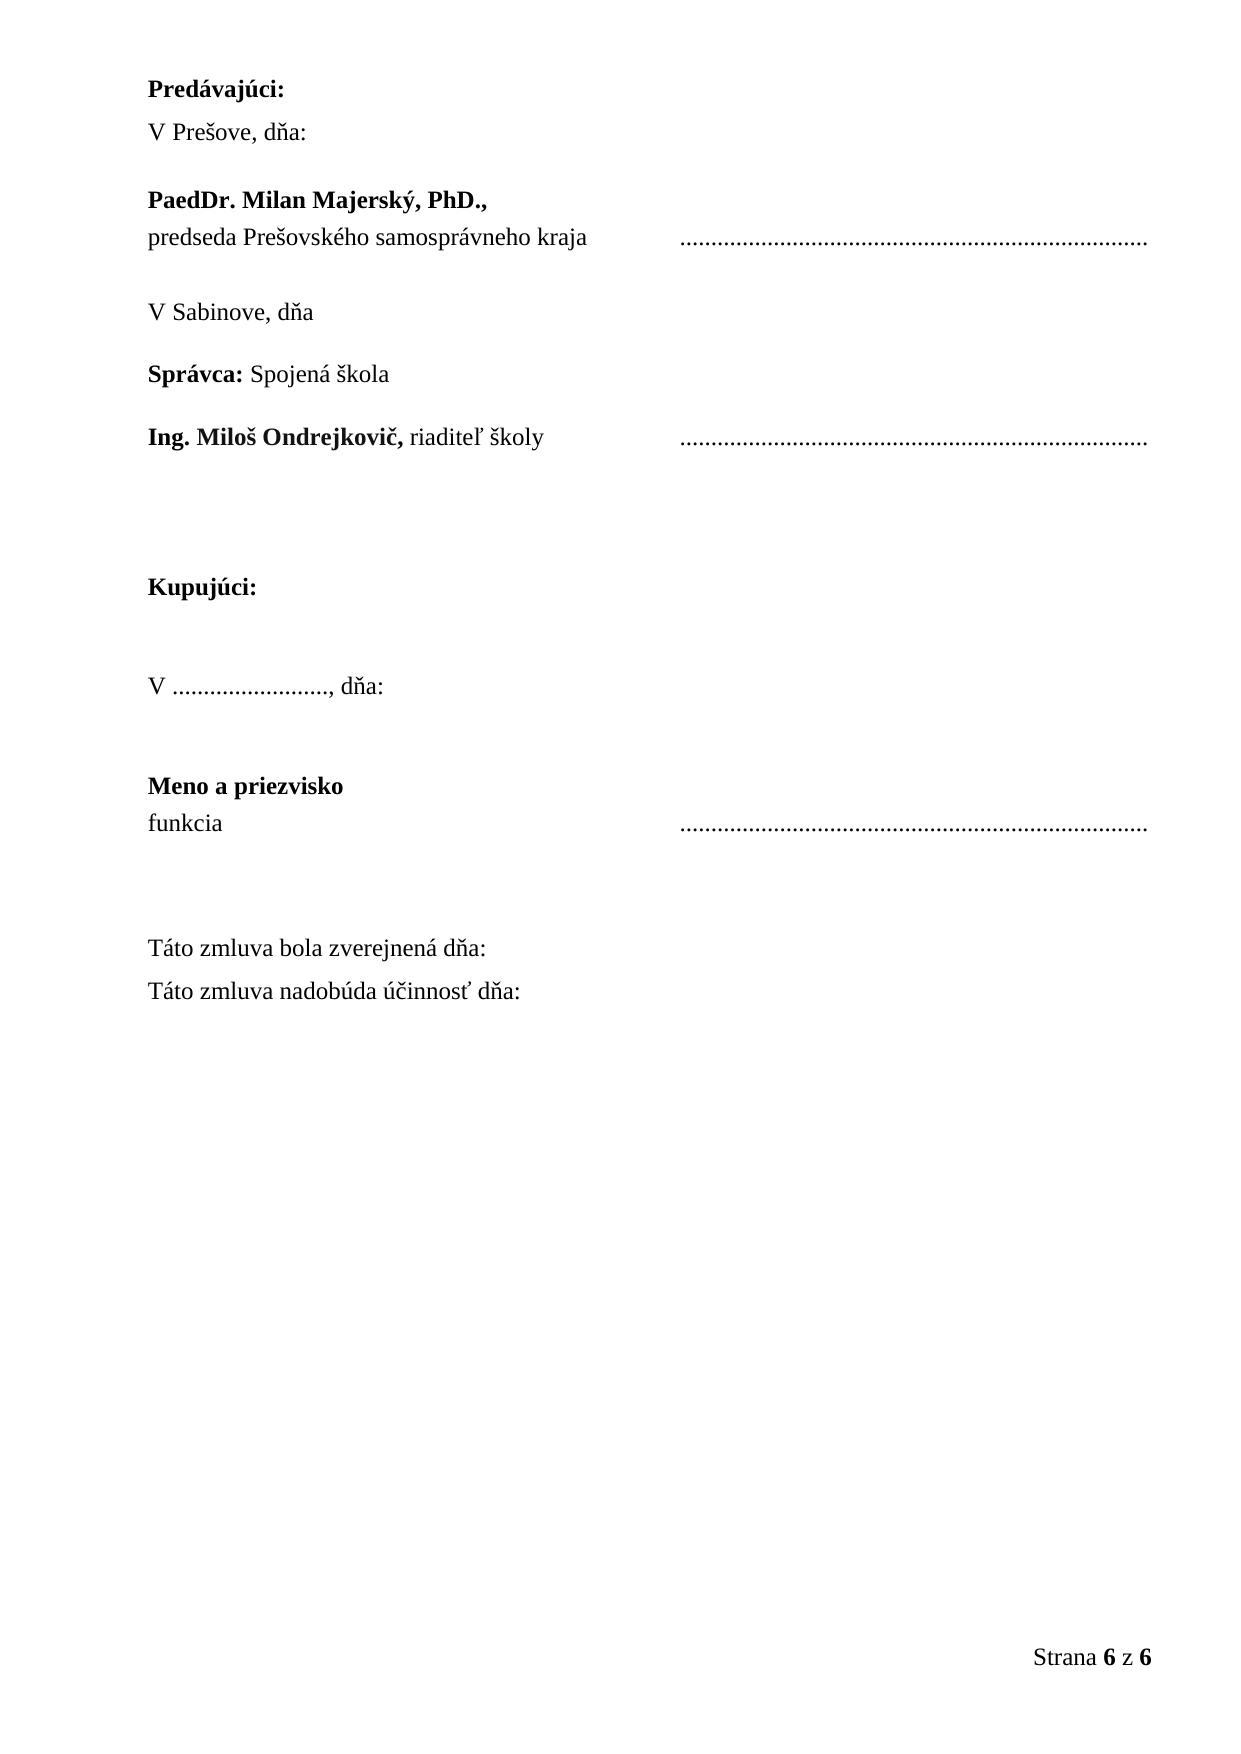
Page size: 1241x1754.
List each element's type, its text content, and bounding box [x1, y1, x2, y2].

text V Sabinove, dňa [148, 297, 1152, 326]
text Predávajúci: [148, 74, 1152, 103]
text Ing. Miloš Ondrejkovič, riaditeľ školy ........................................................................... [148, 422, 1152, 451]
text Správca: Spojená škola [148, 359, 1152, 388]
text Táto zmluva bola zverejnená dňa: [148, 933, 1152, 962]
text V Prešove, dňa: [148, 117, 1152, 146]
text Táto zmluva nadobúda účinnosť dňa: [148, 976, 1152, 1005]
text PaedDr. Milan Majerský, PhD., predseda Prešovského samosprávneho kraja ........................................................................... [148, 185, 1152, 251]
text Meno a priezvisko funkcia ........................................................................... [148, 771, 1152, 837]
text V ........................., dňa: [148, 671, 1152, 700]
text Kupujúci: [148, 572, 1152, 600]
